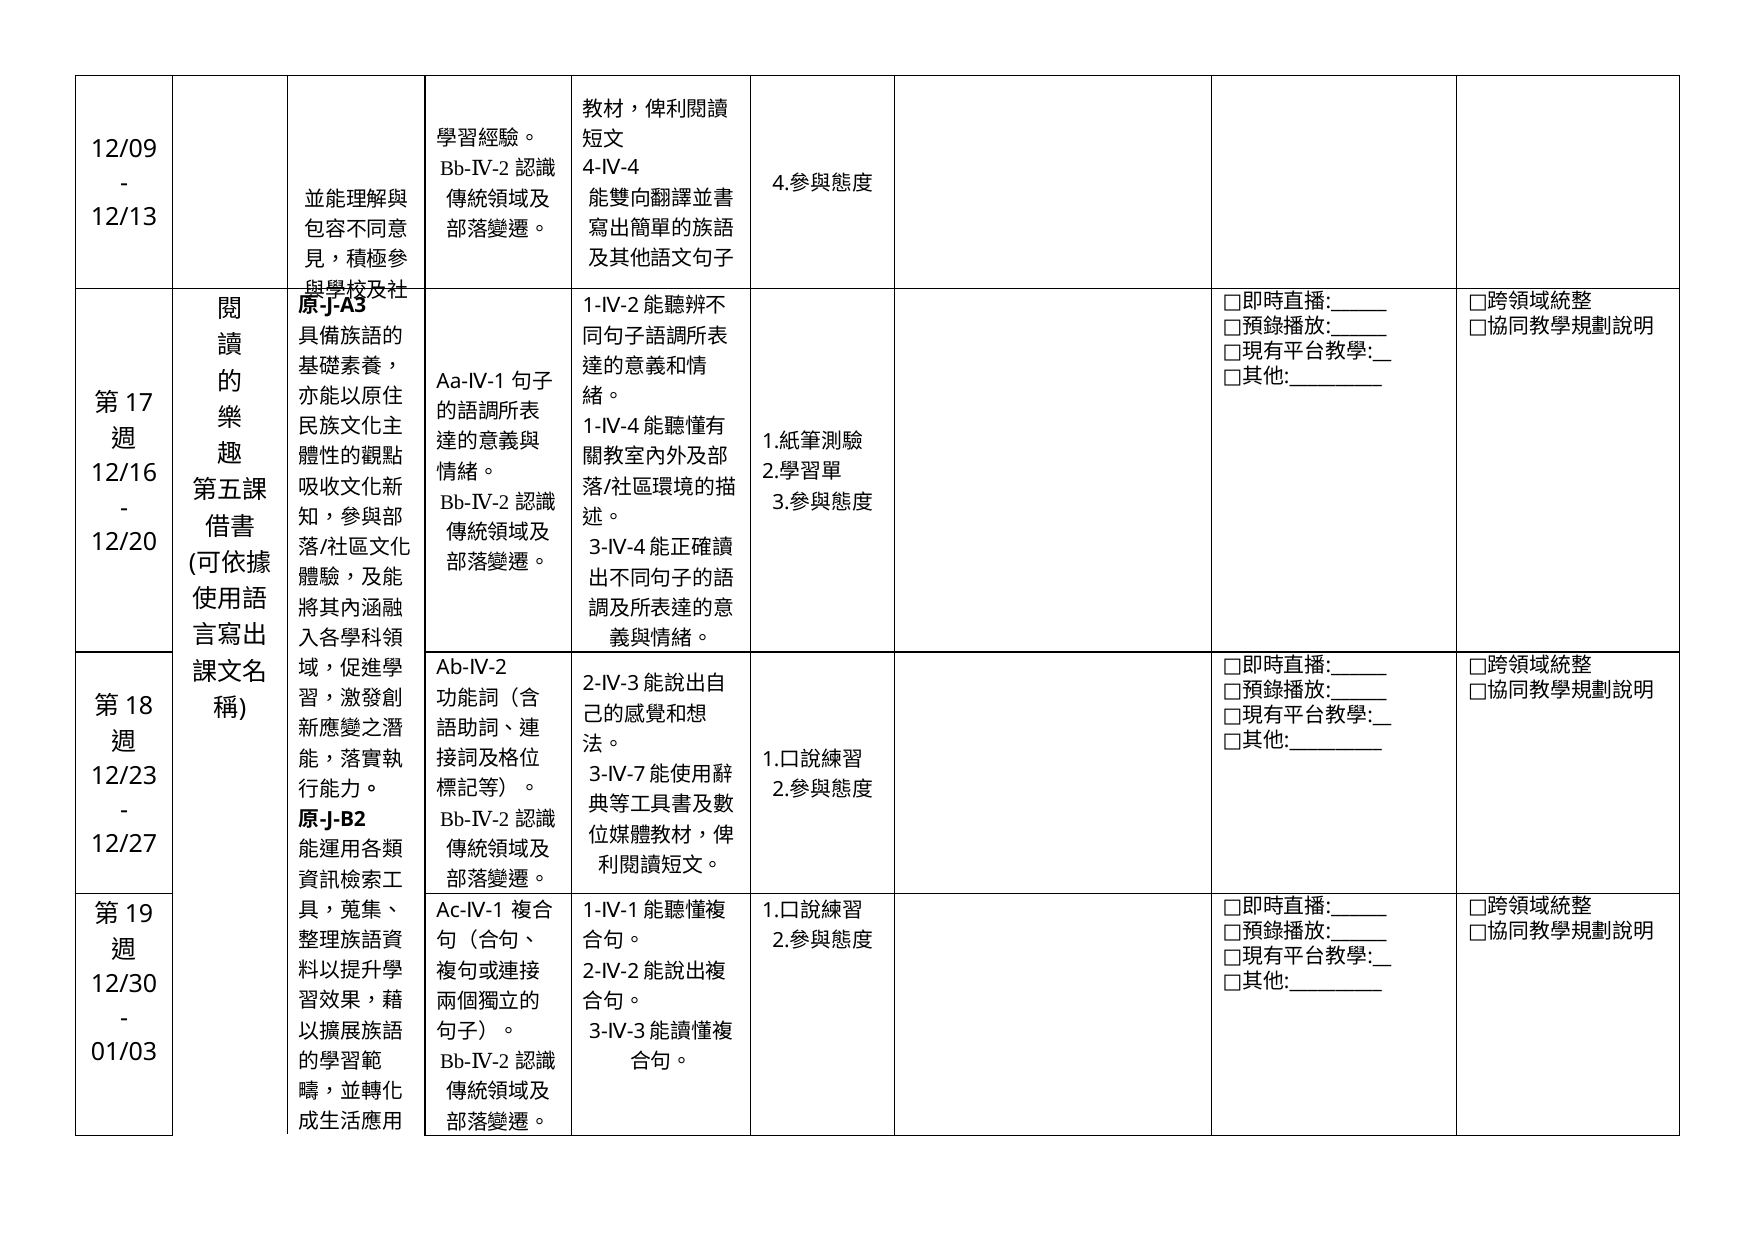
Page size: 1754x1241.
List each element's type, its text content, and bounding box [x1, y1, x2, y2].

table_cell [173, 76, 287, 287]
table_cell Ac-Ⅳ-1 複合句（合句、複句或連接兩個獨立的句子）。 Bb-Ⅳ-2 認識傳統領域及部落變遷。 [426, 894, 571, 1135]
table_cell 第17週 12/16-12/20 [76, 289, 172, 651]
table_cell 1-Ⅳ-2能聽辨不同句子語調所表達的意義和情緒。 1-Ⅳ-4能聽懂有關教室內外及部落/社區環境的描述。 3-Ⅳ-4能正確讀出不同句子的語調及所表達的意義與情緒。 [572, 289, 750, 651]
table_cell 1.紙筆測驗 2.學習單 3.參與態度 [751, 289, 894, 651]
table_cell 2-Ⅳ-3能說出自己的感覺和想法。 3-Ⅳ-7能使用辭典等工具書及數位媒體教材，俾利閱讀短文。 [572, 653, 750, 892]
table_cell Aa-Ⅳ-1 句子的語調所表達的意義與情緒。 Bb-Ⅳ-2 認識傳統領域及部落變遷。 [426, 289, 571, 651]
table_cell 原-J-A3 具備族語的基礎素養，亦能以原住民族文化主體性的觀點吸收文化新知，參與部落/社區文化體驗，及能將其內涵融入各學科領域，促進學習，激發創新應變之潛能，落實執行能力。 原-J-B2 能運用各類資訊檢索工具，蒐集、整理族語資料以提升學習效果，藉以擴展族語的學習範疇，並轉化成生活應用的能力與素養。 原-J-C2 能運用族語增進溝通協調的能力，並能理解與包容不同意見，積極參與學校及社區的活動，與人合作及和諧互動。 [288, 289, 424, 1135]
table_cell 1.口說練習 2.參與態度 [751, 653, 894, 892]
table_cell 12/09-12/13 [76, 76, 172, 287]
table_cell 4.參與態度 [751, 76, 894, 287]
table_cell □即時直播:______ □預錄播放:______ □現有平台教學:__ □其他:__________ [1212, 653, 1456, 892]
table_cell 第19週 12/30-01/03 [76, 894, 172, 1135]
table_cell [895, 653, 1211, 892]
table_cell [1457, 76, 1679, 287]
table_cell Ab-Ⅳ-2 功能詞（含語助詞、連接詞及格位標記等）。 Bb-Ⅳ-2 認識傳統領域及部落變遷。 [426, 653, 571, 892]
table_cell 第18週 12/23-12/27 [76, 653, 172, 892]
table_cell [895, 76, 1211, 287]
table_cell 閱 讀 的 樂 趣 第五課 借書 (可依據使用語言寫出課文名稱) [173, 289, 287, 1135]
table_cell □跨領域統整 □協同教學規劃說明 [1457, 894, 1679, 1135]
table_cell □跨領域統整 □協同教學規劃說明 [1457, 289, 1679, 651]
table_cell 原-J-A3 具備族語的基礎素養，亦能以原住民族文化主體性的觀點吸收文化新知，參與部落/社區文化體驗，及能將其內涵融入各學科領域，促進學習，激發創新應變之潛能，落實執行能力。 原-J-B2 能運用各類資訊檢索工具，蒐集、整理族語資料以提升學習效果，藉以擴展族語的學習範疇，並轉化成生活應用的能力與素養。 原-J-C2 能運用族語增進溝通協調的能力，並能理解與包容不同意見，積極參與學校及社區的活動，與人合作及和諧互動。 [288, 76, 424, 287]
table_cell 教材，俾利閱讀短文 4-Ⅳ-4 能雙向翻譯並書寫出簡單的族語及其他語文句子 [572, 76, 750, 287]
table_cell [895, 894, 1211, 1135]
table_cell 1.口說練習 2.參與態度 [751, 894, 894, 1135]
table_cell [1212, 76, 1456, 287]
table_cell 1-Ⅳ-1能聽懂複合句。 2-Ⅳ-2能說出複合句。 3-Ⅳ-3能讀懂複合句。 [572, 894, 750, 1135]
table_cell 學習經驗。 Bb-Ⅳ-2 認識傳統領域及部落變遷。 [426, 76, 571, 287]
table_cell □即時直播:______ □預錄播放:______ □現有平台教學:__ □其他:__________ [1212, 894, 1456, 1135]
table_cell □跨領域統整 □協同教學規劃說明 [1457, 653, 1679, 892]
table_cell [895, 289, 1211, 651]
table_cell □即時直播:______ □預錄播放:______ □現有平台教學:__ □其他:__________ [1212, 289, 1456, 651]
